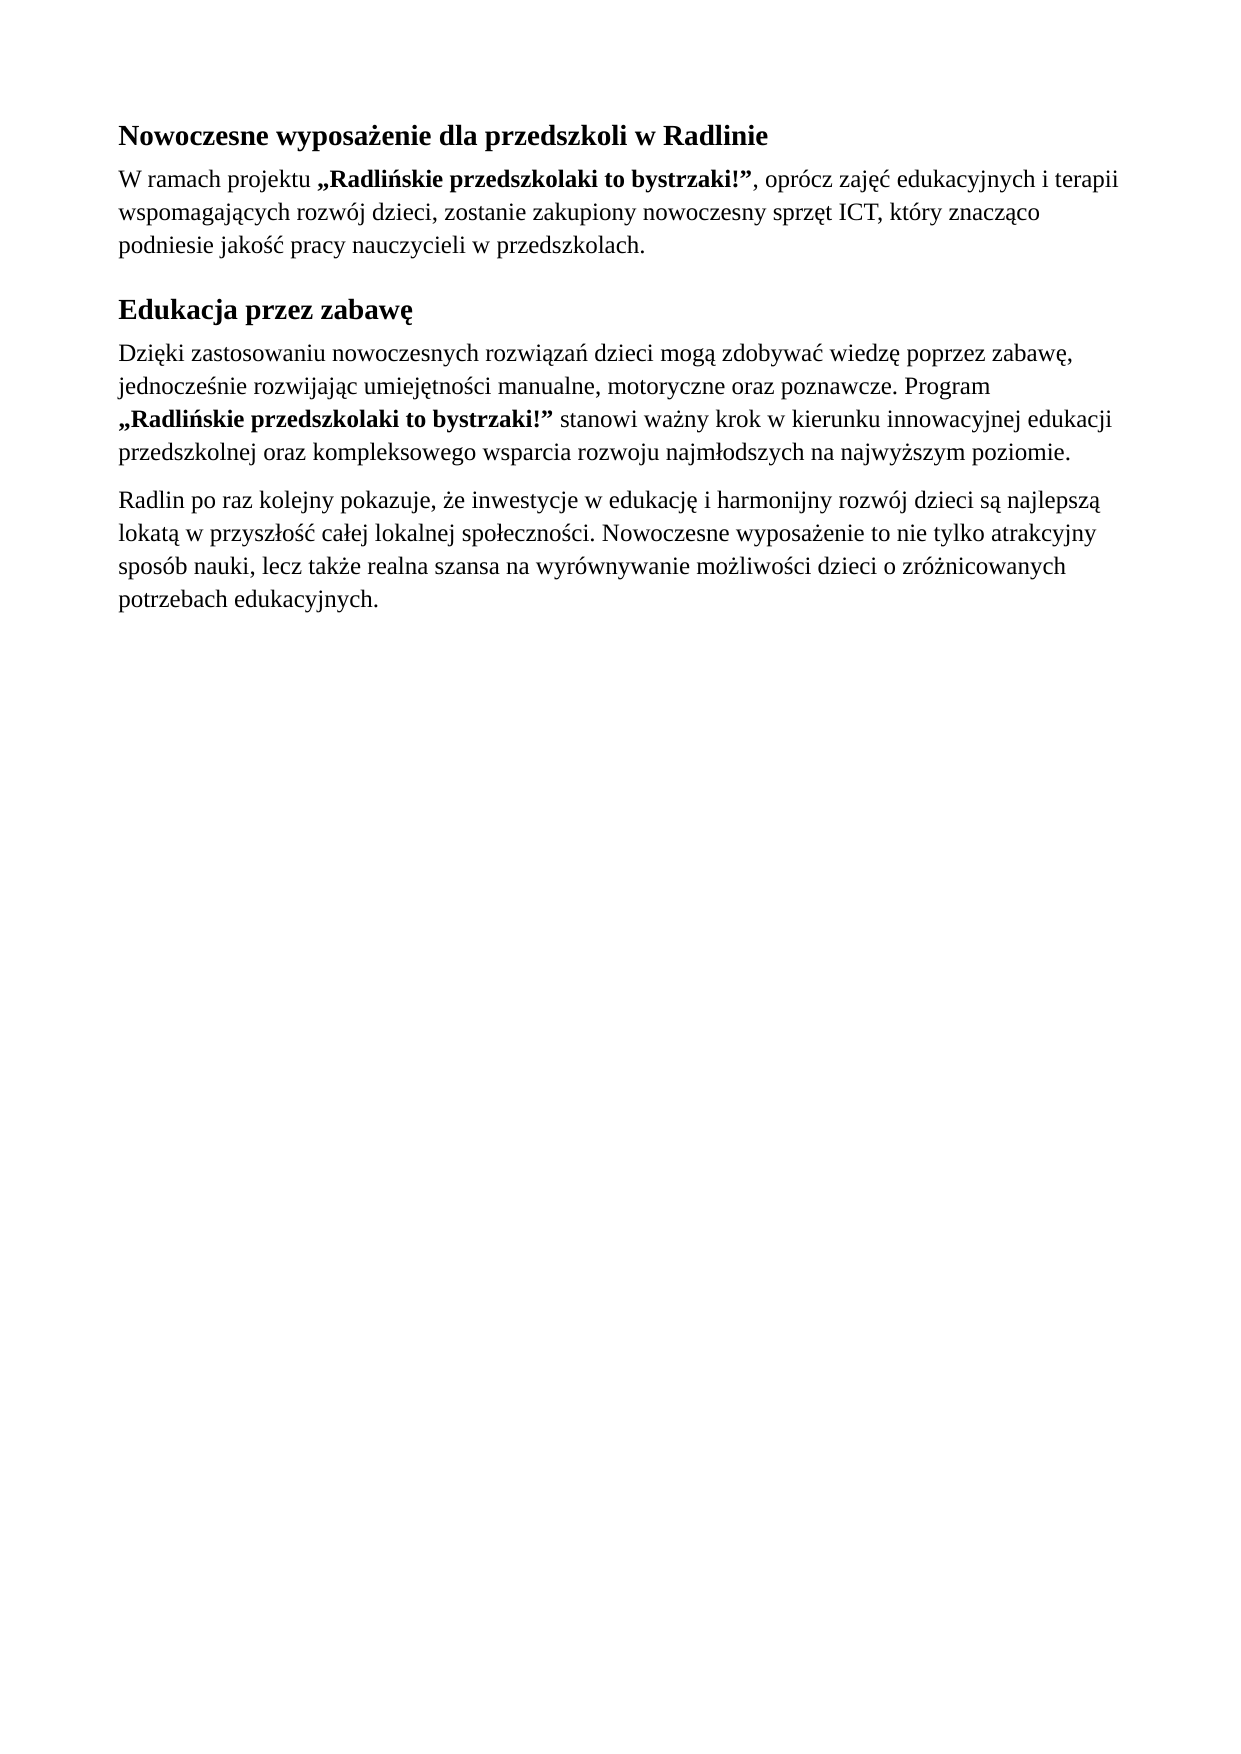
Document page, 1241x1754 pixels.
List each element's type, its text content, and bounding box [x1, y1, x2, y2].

text Radlin po raz kolejny pokazuje, że inwestycje w edukację i harmonijny rozwój dzieci są najlepszą lokatą w przyszłość całej lokalnej społeczności. Nowoczesne wyposażenie to nie tylko atrakcyjny sposób nauki, lecz także realna szansa na wyrównywanie możliwości dzieci o zróżnicowanych potrzebach edukacyjnych. [118, 485, 1122, 613]
subtitle Nowoczesne wyposażenie dla przedszkoli w Radlinie [118, 118, 1122, 152]
text W ramach projektu „Radlińskie przedszkolaki to bystrzaki!”, oprócz zajęć edukacyjnych i terapii wspomagających rozwój dzieci, zostanie zakupiony nowoczesny sprzęt ICT, który znacząco podniesie jakość pracy nauczycieli w przedszkolach. [118, 164, 1122, 259]
text Dzięki zastosowaniu nowoczesnych rozwiązań dzieci mogą zdobywać wiedzę poprzez zabawę, jednocześnie rozwijając umiejętności manualne, motoryczne oraz poznawcze. Program „Radlińskie przedszkolaki to bystrzaki!” stanowi ważny krok w kierunku innowacyjnej edukacji przedszkolnej oraz kompleksowego wsparcia rozwoju najmłodszych na najwyższym poziomie. [118, 338, 1122, 466]
subtitle Edukacja przez zabawę [118, 292, 1122, 326]
